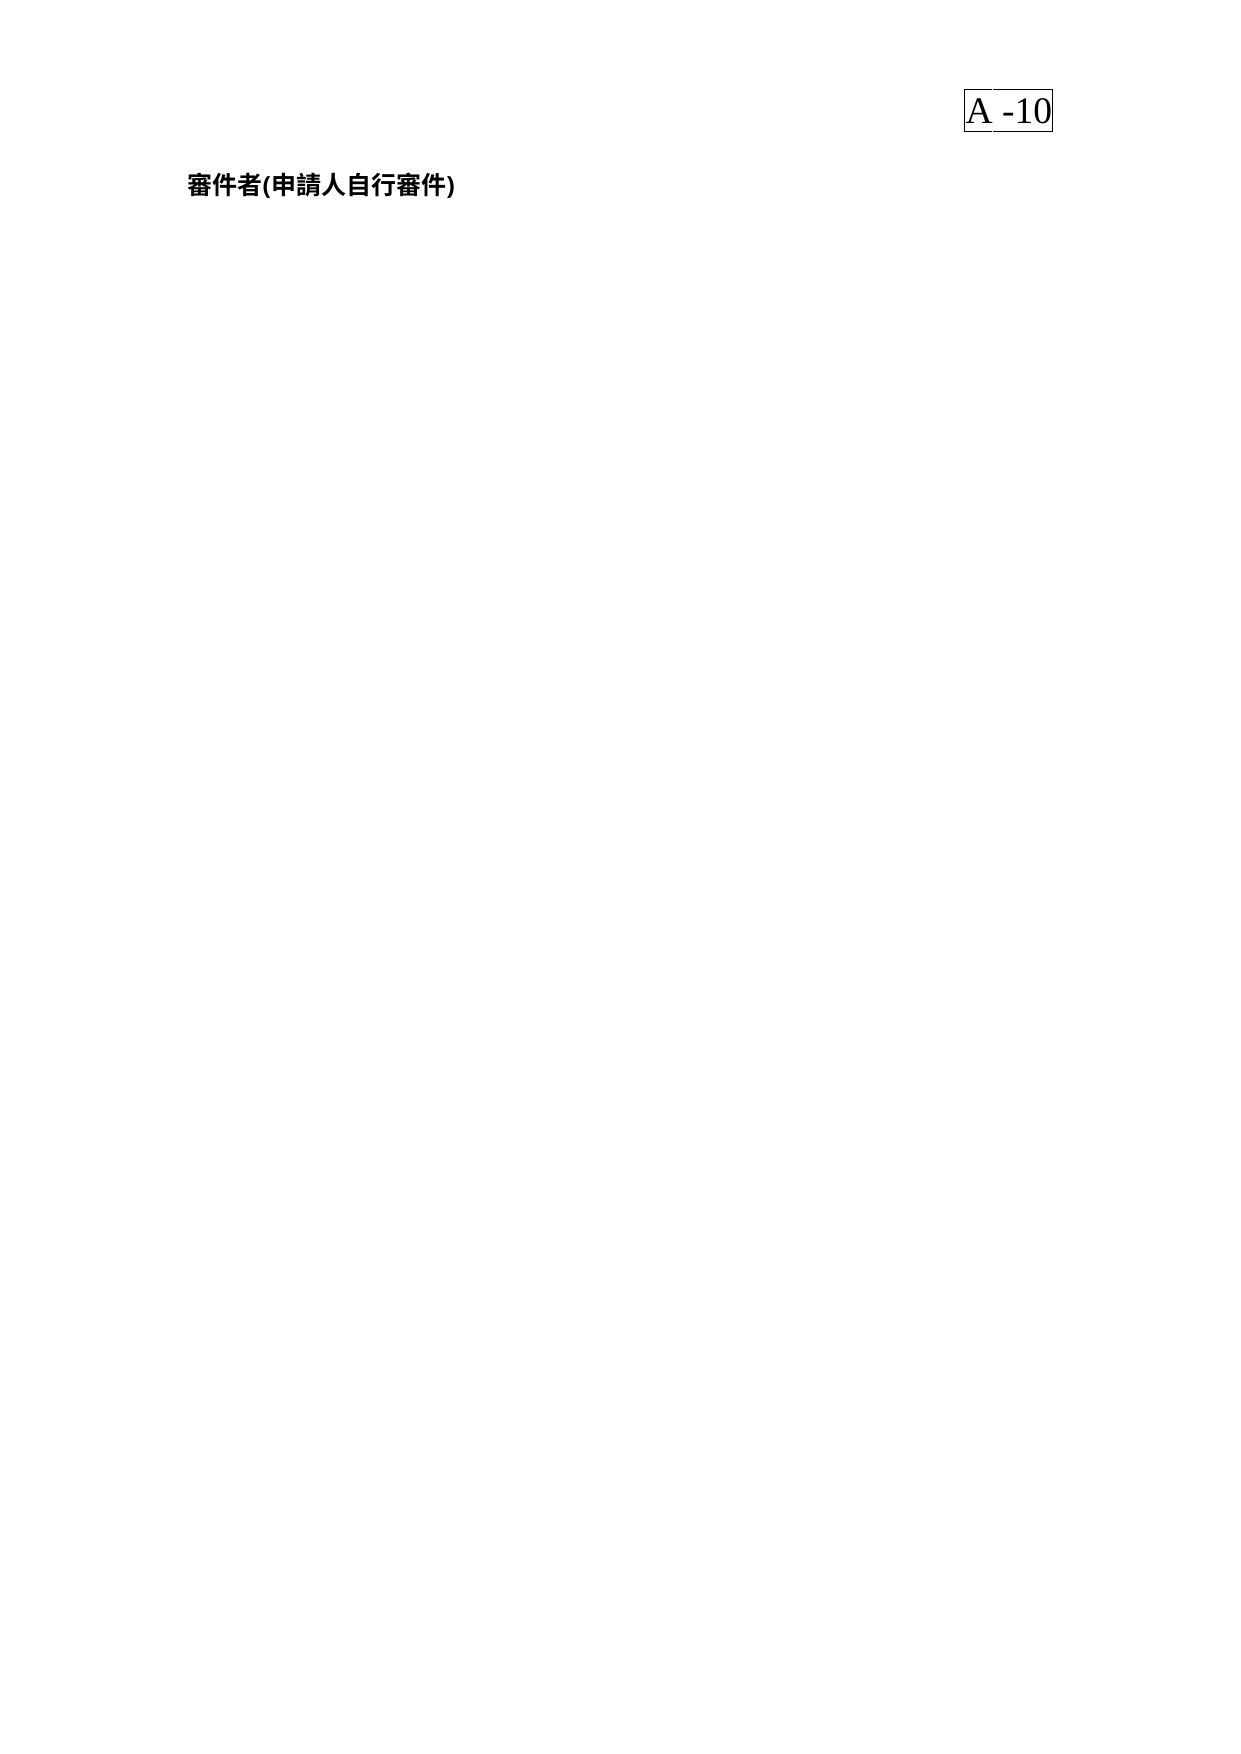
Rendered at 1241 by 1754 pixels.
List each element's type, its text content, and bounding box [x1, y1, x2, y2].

text 審件者(申請人自行審件) [187, 164, 1053, 202]
